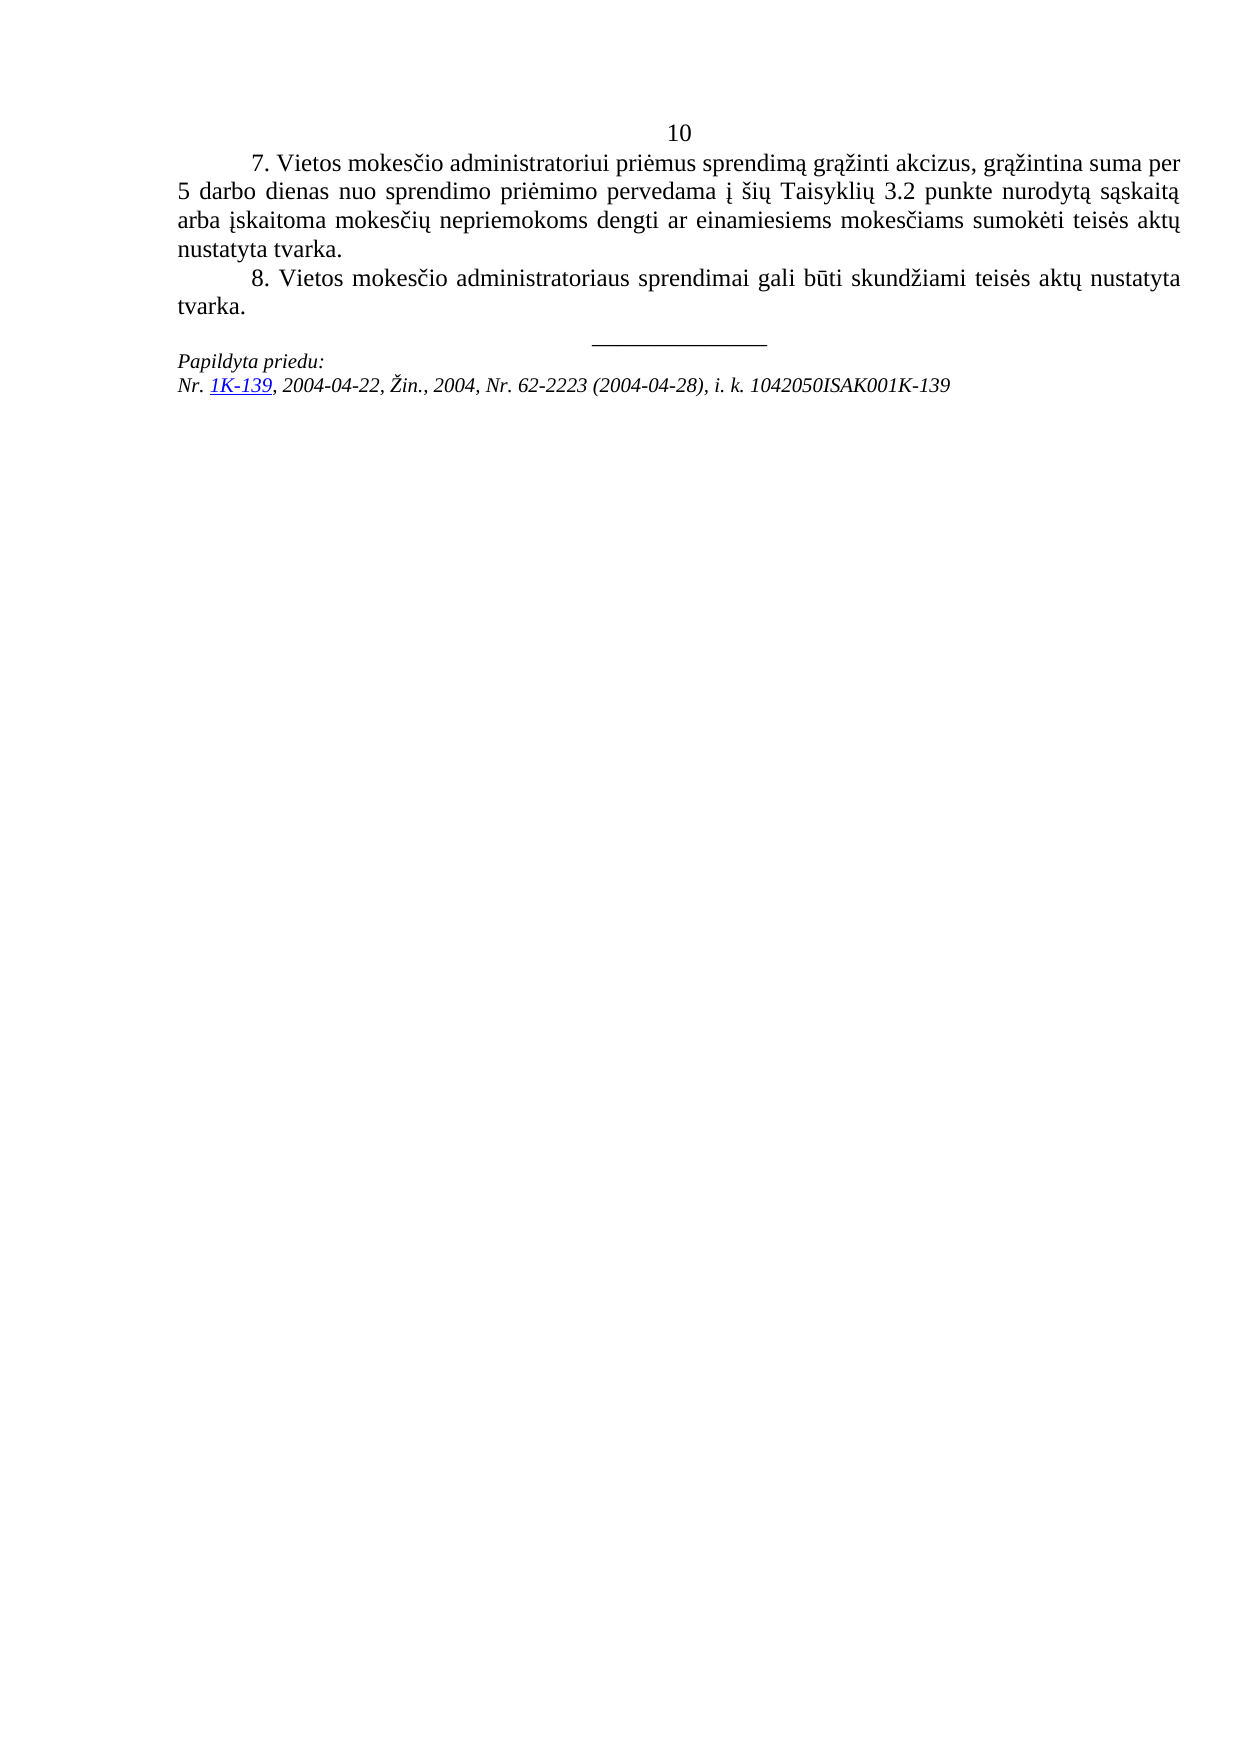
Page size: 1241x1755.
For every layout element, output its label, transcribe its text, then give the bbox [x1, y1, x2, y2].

text Papildyta priedu: [177, 349, 1181, 373]
text Nr. 1K-139, 2004-04-22, Žin., 2004, Nr. 62-2223 (2004-04-28), i. k. 1042050ISAK001K-139 [177, 373, 1181, 397]
text 7. Vietos mokesčio administratoriui priėmus sprendimą grąžinti akcizus, grąžintina suma per 5 darbo dienas nuo sprendimo priėmimo pervedama į šių Taisyklių 3.2 punkte nurodytą sąskaitą arba įskaitoma mokesčių nepriemokoms dengti ar einamiesiems mokesčiams sumokėti teisės aktų nustatyta tvarka. [177, 148, 1181, 263]
text 8. Vietos mokesčio administratoriaus sprendimai gali būti skundžiami teisės aktų nustatyta tvarka. [177, 263, 1181, 320]
text ______________ [177, 320, 1181, 349]
